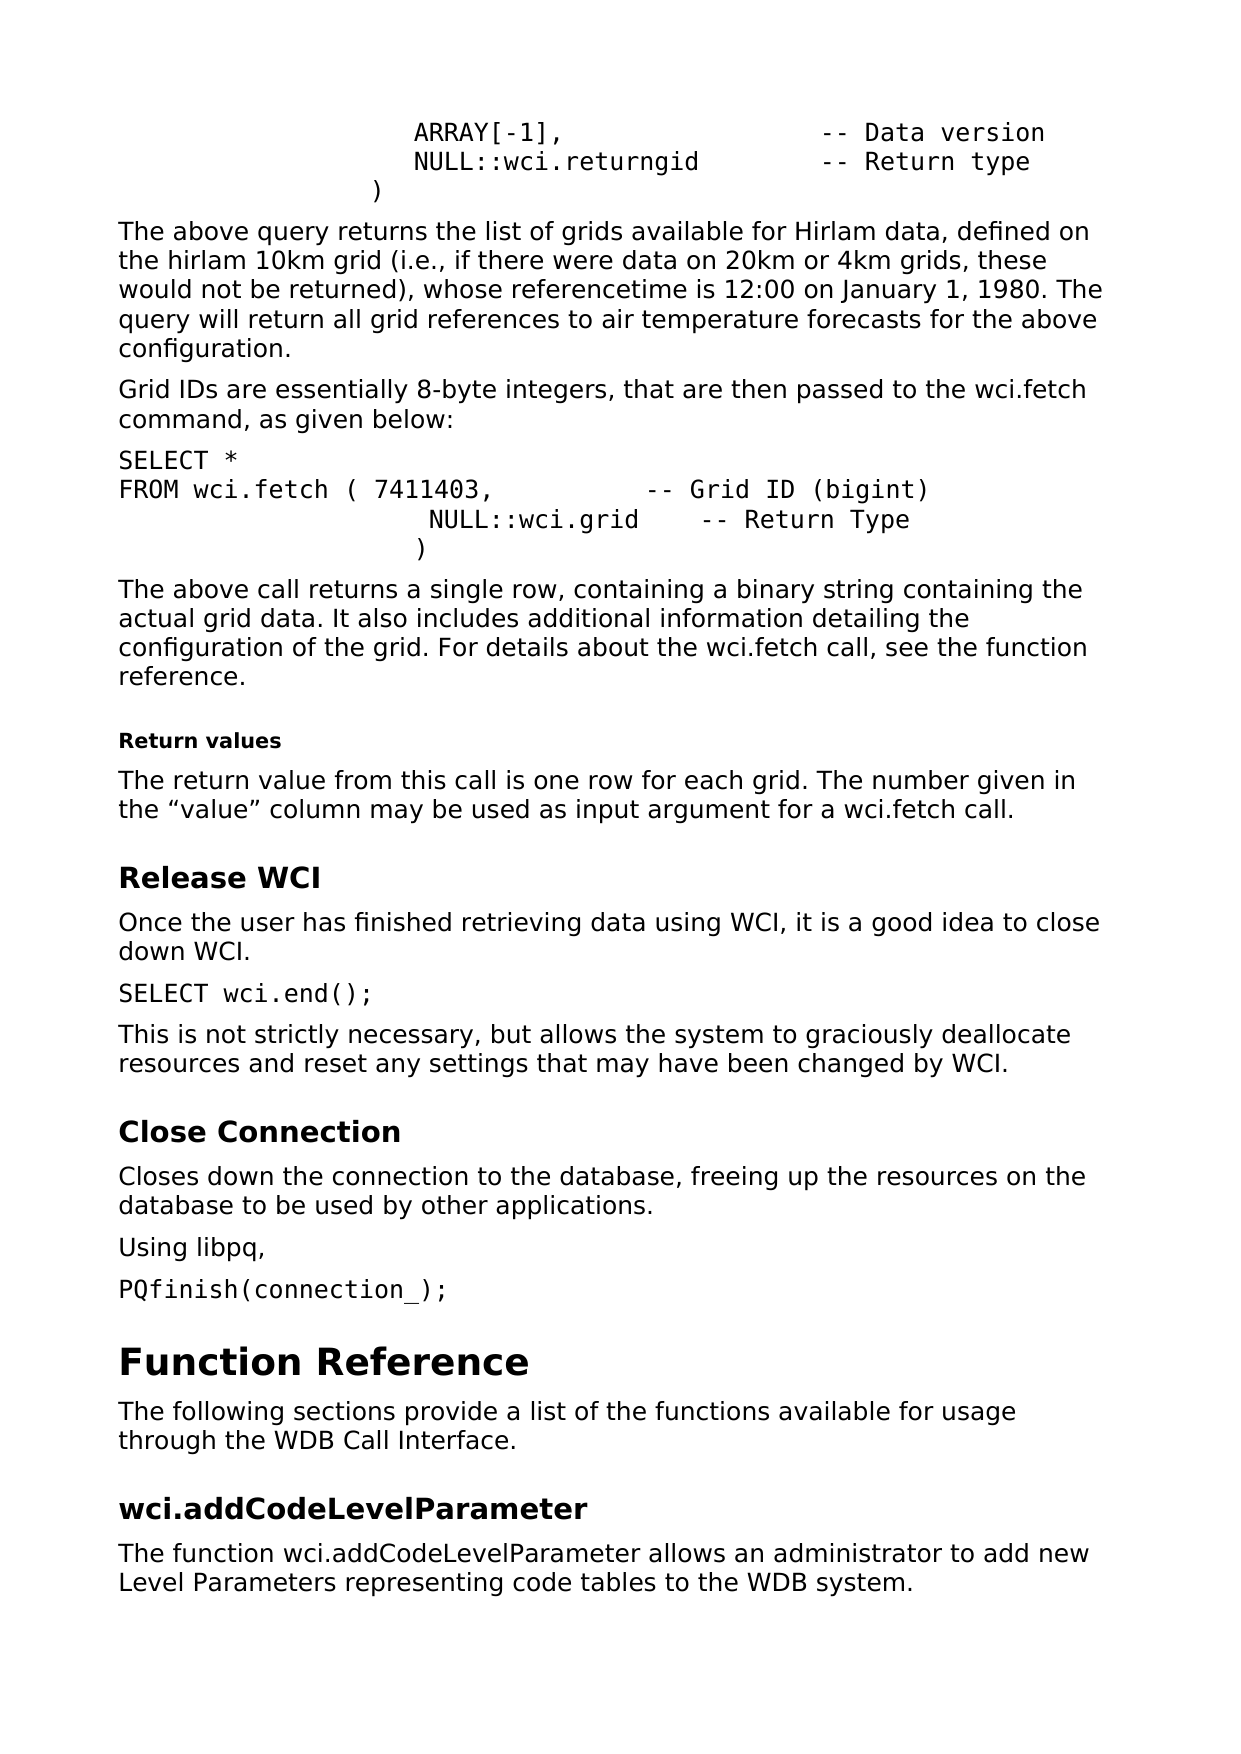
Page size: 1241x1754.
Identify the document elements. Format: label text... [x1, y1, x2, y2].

text The return value from this call is one row for each grid. The number given in the “value” column may be used as input argument for a wci.fetch call. [118, 766, 1122, 824]
subtitle Return values [118, 729, 1122, 753]
text The following sections provide a list of the functions available for usage through the WDB Call Interface. [118, 1397, 1122, 1455]
text This is not strictly necessary, but allows the system to graciously deallocate resources and reset any settings that may have been changed by WCI. [118, 1020, 1122, 1078]
text The function wci.addCodeLevelParameter allows an administrator to add new Level Parameters representing code tables to the WDB system. [118, 1539, 1122, 1597]
text PQfinish(connection_); [118, 1275, 1122, 1304]
text Closes down the connection to the database, freeing up the resources on the database to be used by other applications. [118, 1162, 1122, 1221]
subtitle Release WCI [118, 862, 1122, 896]
subtitle Function Reference [118, 1341, 1122, 1384]
text The above call returns a single row, containing a binary string containing the actual grid data. It also includes additional information detailing the configuration of the grid. For details about the wci.fetch call, see the function reference. [118, 575, 1122, 692]
subtitle wci.addCodeLevelParameter [118, 1493, 1122, 1527]
subtitle Close Connection [118, 1116, 1122, 1150]
text ARRAY[-1], -- Data version NULL::wci.returngid -- Return type ) [118, 118, 1122, 206]
text SELECT wci.end(); [118, 979, 1122, 1008]
text SELECT * FROM wci.fetch ( 7411403, -- Grid ID (bigint) NULL::wci.grid -- Return Type ) [118, 447, 1122, 563]
text Grid IDs are essentially 8-byte integers, that are then passed to the wci.fetch command, as given below: [118, 376, 1122, 434]
text Once the user has finished retrieving data using WCI, it is a good idea to close down WCI. [118, 908, 1122, 967]
text The above query returns the list of grids available for Hirlam data, defined on the hirlam 10km grid (i.e., if there were data on 20km or 4km grids, these would not be returned), whose referencetime is 12:00 on January 1, 1980. The query will return all grid references to air temperature forecasts for the above configuration. [118, 217, 1122, 363]
text Using libpq, [118, 1233, 1122, 1262]
